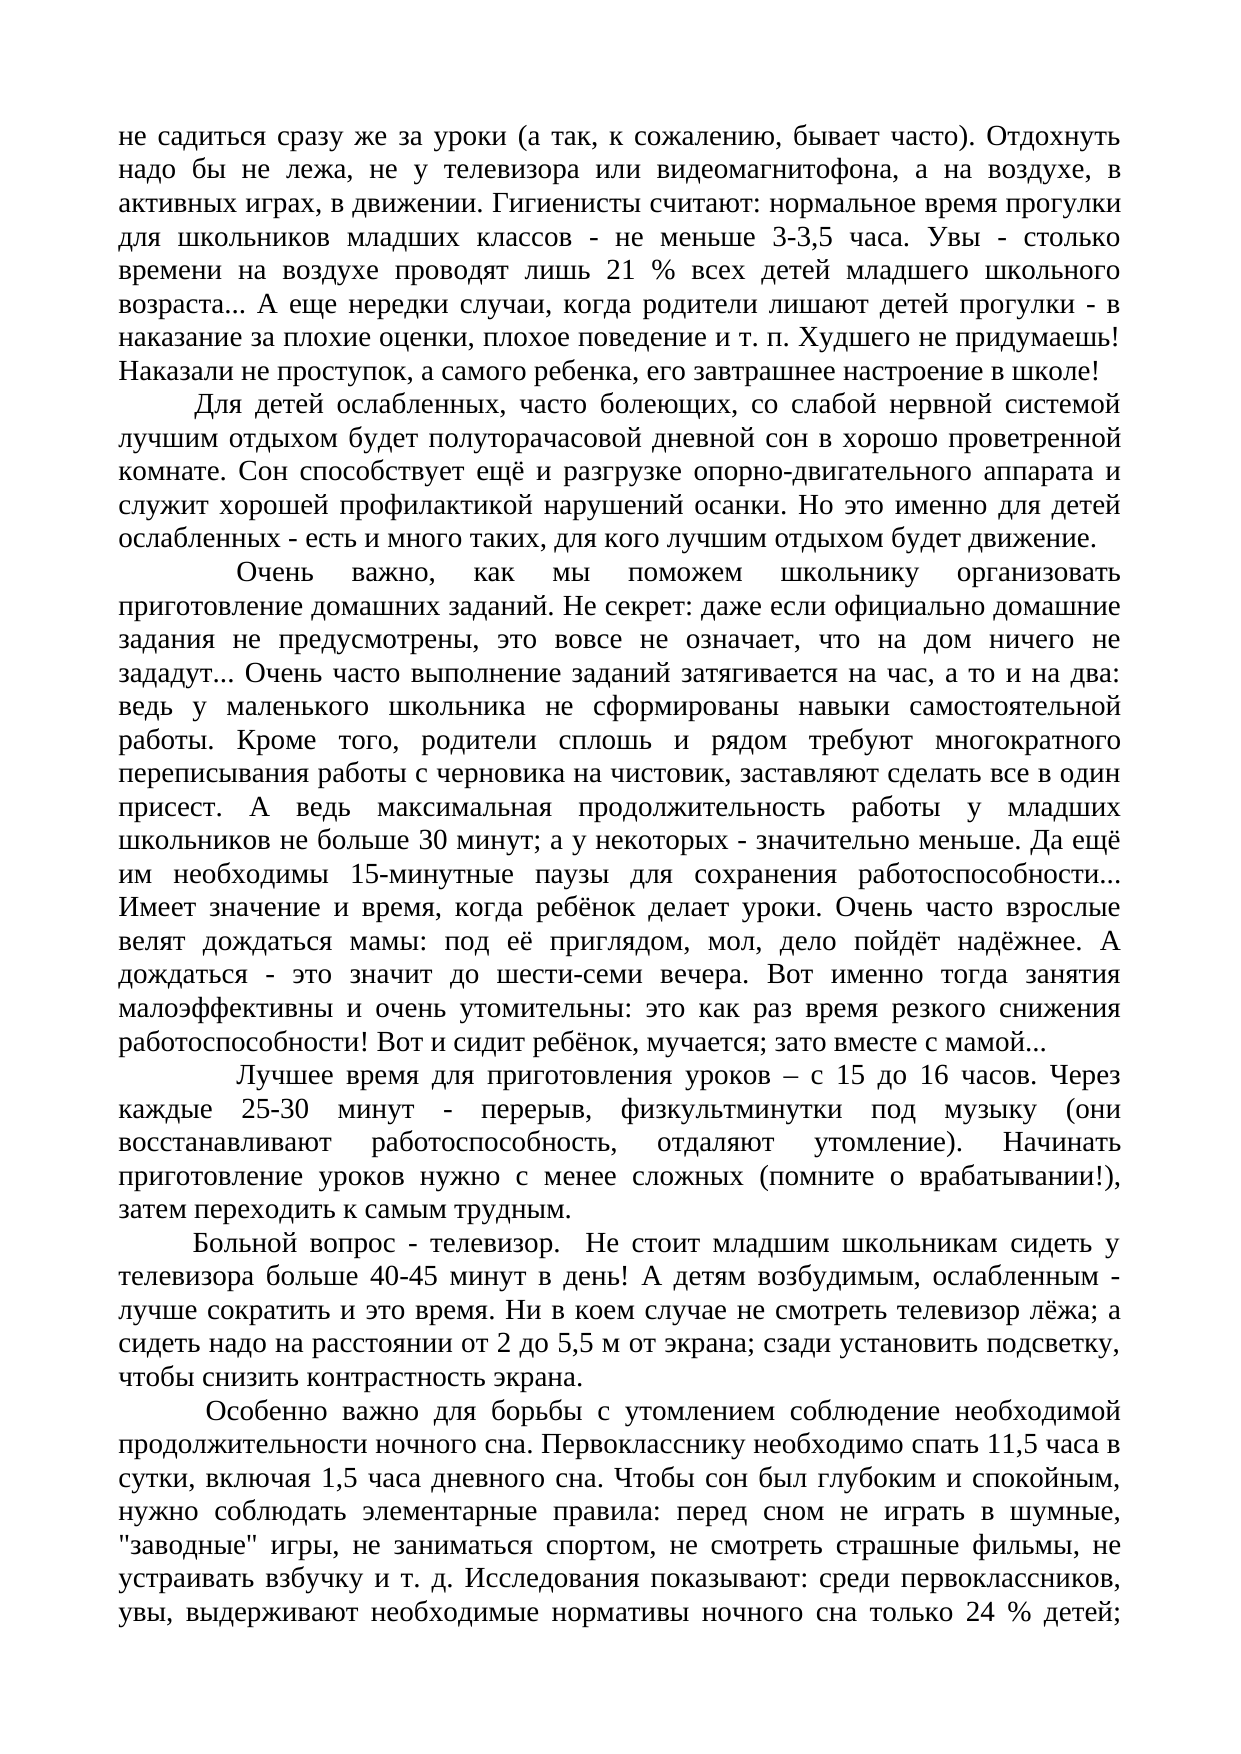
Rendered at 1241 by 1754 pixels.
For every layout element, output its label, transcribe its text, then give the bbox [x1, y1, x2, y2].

text Очень важно, как мы поможем школьнику организовать приготовление домашних заданий. Не секрет: даже если официально домашние задания не предусмотрены, это вовсе не означает, что на дом ничего не зададут... Очень часто выполнение заданий затягивается на час, а то и на два: ведь у маленького школьника не сформированы навыки самостоятельной работы. Кроме того, родители сплошь и рядом требуют многократного переписывания работы с черновика на чистовик, заставляют сделать все в один присест. А ведь максимальная продолжительность работы у младших школьников не больше 30 минут; а у некоторых - значительно меньше. Да ещё им необходимы 15-минутные паузы для сохранения работоспособности... Имеет значение и время, когда ребёнок делает уроки. Очень часто взрослые велят дождаться мамы: под её приглядом, мол, дело пойдёт надёжнее. А дождаться - это значит до шести-семи вечера. Вот именно тогда занятия малоэффективны и очень утомительны: это как раз время резкого снижения работоспособности! Вот и сидит ребёнок, мучается; зато вместе с мамой... [118, 554, 1122, 1057]
text Лучшее время для приготовления уроков – с 15 до 16 часов. Через каждые 25-30 минут - перерыв, физкультминутки под музыку (они восстанавливают работоспособность, отдаляют утомление). Начинать приготовление уроков нужно с менее сложных (помните о врабатывании!), затем переходить к самым трудным. [118, 1057, 1122, 1225]
text Больной вопрос - телевизор. Не стоит младшим школьникам сидеть у телевизора больше 40-45 минут в день! А детям возбудимым, ослабленным - лучше сократить и это время. Ни в коем случае не смотреть телевизор лёжа; а сидеть надо на расстоянии от 2 до 5,5 м от экрана; сзади установить подсветку, чтобы снизить контрастность экрана. [118, 1225, 1122, 1393]
text не садиться сразу же за уроки (а так, к сожалению, бывает часто). Отдохнуть надо бы не лежа, не у телевизора или видеомагнитофона, а на воздухе, в активных играх, в движении. Гигиенисты считают: нормальное время прогулки для школьников младших классов - не меньше 3-3,5 часа. Увы - столько времени на воздухе проводят лишь 21 % всех детей младшего школьного возраста... А еще нередки случаи, когда родители лишают детей прогулки - в наказание за плохие оценки, плохое поведение и т. п. Худшего не придумаешь! Наказали не проступок, а самого ребенка, его завтрашнее настроение в школе! [118, 118, 1122, 386]
text Особенно важно для борьбы с утомлением соблюдение необходимой продолжительности ночного сна. Первокласснику необходимо спать 11,5 часа в сутки, включая 1,5 часа дневного сна. Чтобы сон был глубоким и спокойным, нужно соблюдать элементарные правила: перед сном не играть в шумные, "заводные" игры, не заниматься спортом, не смотреть страшные фильмы, не устраивать взбучку и т. д. Исследования показывают: среди первоклассников, увы, выдерживают необходимые нормативы ночного сна только 24 % детей; [118, 1393, 1122, 1627]
text Для детей ослабленных, часто болеющих, со слабой нервной системой лучшим отдыхом будет полуторачасовой дневной сон в хорошо проветренной комнате. Сон способствует ещё и разгрузке опорно-двигательного аппарата и служит хорошей профилактикой нарушений осанки. Но это именно для детей ослабленных - есть и много таких, для кого лучшим отдыхом будет движение. [118, 386, 1122, 554]
